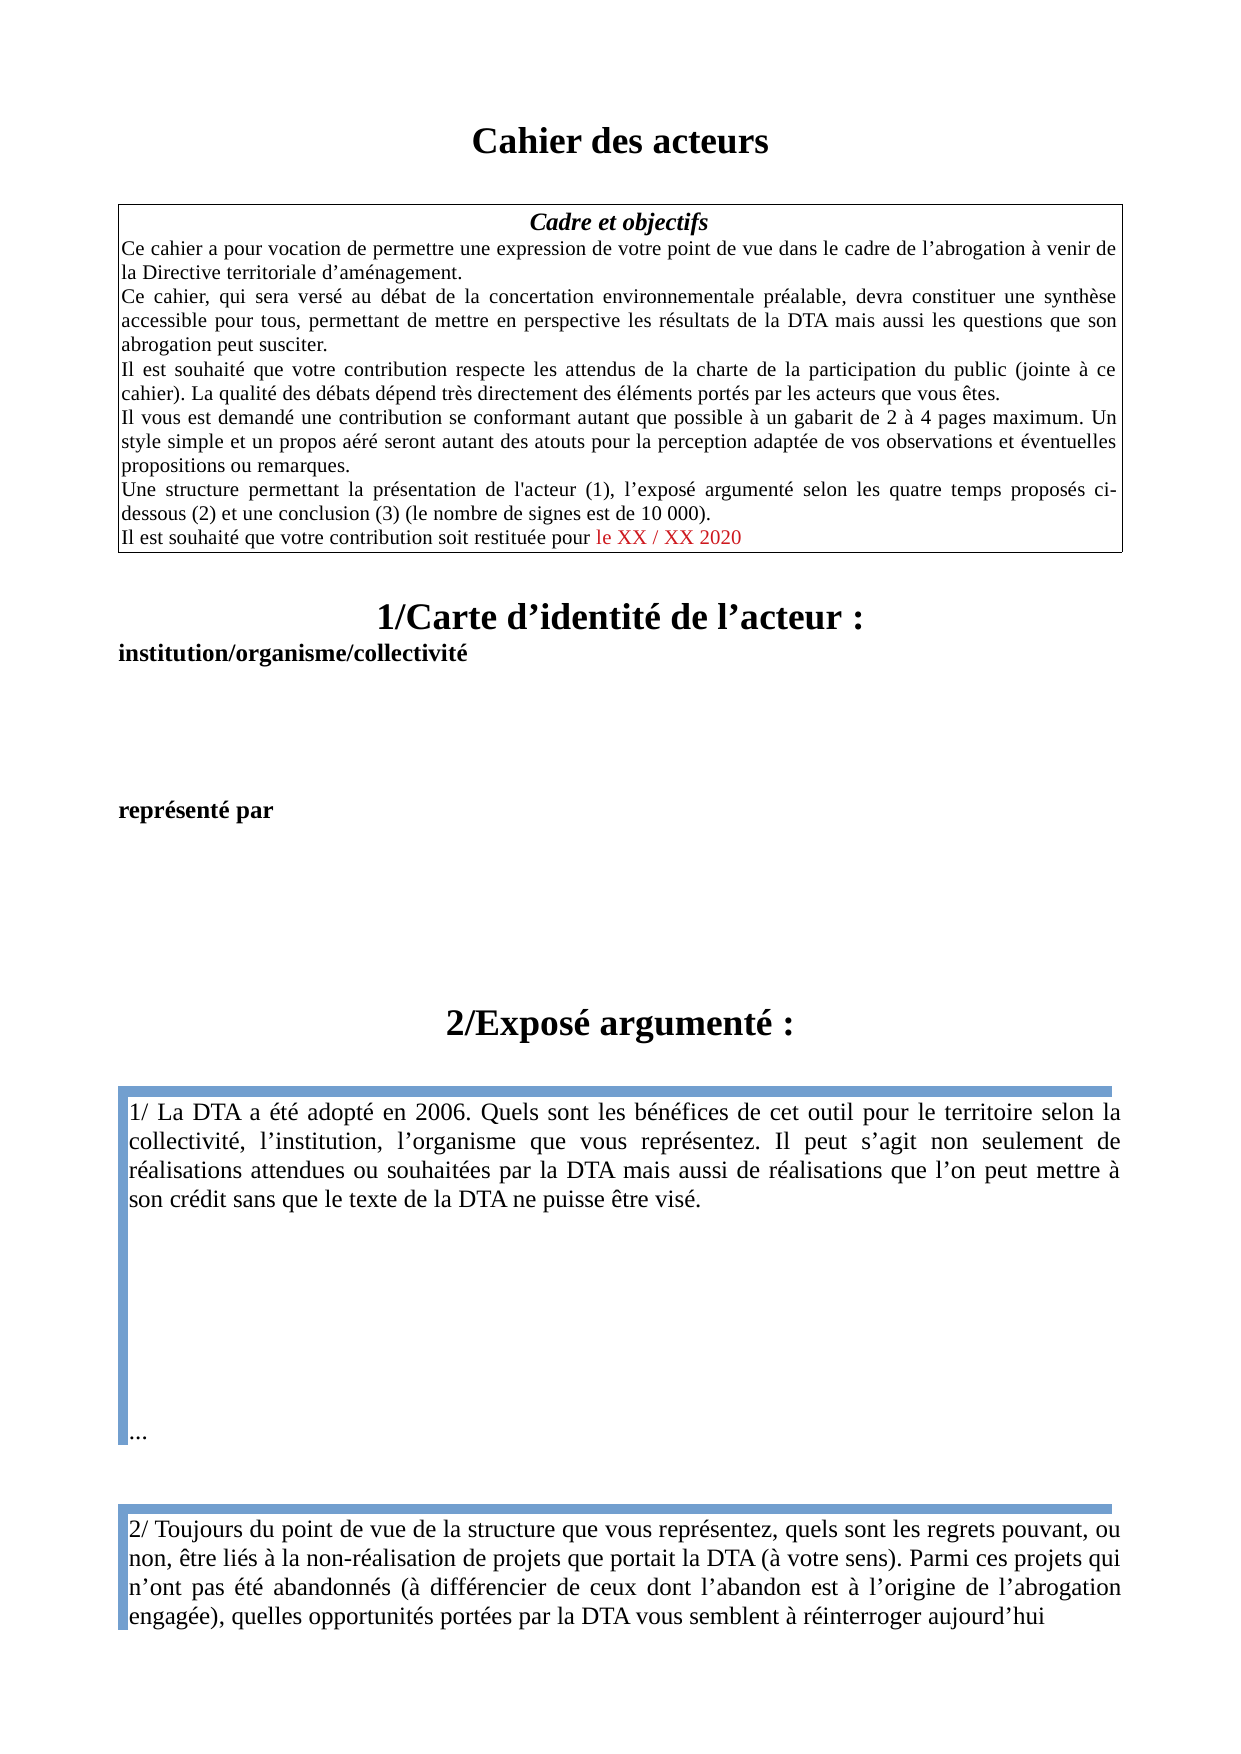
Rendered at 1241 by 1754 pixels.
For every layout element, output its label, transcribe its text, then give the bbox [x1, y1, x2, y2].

text Il est souhaité que votre contribution soit restituée pour le XX / XX 2020 [119, 522, 1122, 552]
text Ce cahier, qui sera versé au débat de la concertation environnementale préalable, devra constituer une synthèse accessible pour tous, permettant de mettre en perspective les résultats de la DTA mais aussi les questions que son abrogation peut susciter. [119, 281, 1122, 353]
text 2/ Toujours du point de vue de la structure que vous représentez, quels sont les regrets pouvant, ou non, être liés à la non-réalisation de projets que portait la DTA (à votre sens). Parmi ces projets qui n’ont pas été abandonnés (à différencier de ceux dont l’abandon est à l’origine de l’abrogation engagée), quelles opportunités portées par la DTA vous semblent à réinterroger aujourd’hui [128, 1514, 1122, 1630]
text Cadre et objectifs [119, 205, 1122, 233]
text Il vous est demandé une contribution se conformant autant que possible à un gabarit de 2 à 4 pages maximum. Un style simple et un propos aéré seront autant des atouts pour la perception adaptée de vos observations et éventuelles propositions ou remarques. [119, 401, 1122, 474]
text 1/Carte d’identité de l’acteur : [118, 595, 1122, 638]
text 2/Exposé argumenté : [118, 1000, 1122, 1043]
text Une structure permettant la présentation de l'acteur (1), l’exposé argumenté selon les quatre temps proposés ci-dessous (2) et une conclusion (3) (le nombre de signes est de 10 000). [119, 474, 1122, 522]
text 1/ La DTA a été adopté en 2006. Quels sont les bénéfices de cet outil pour le territoire selon la collectivité, l’institution, l’organisme que vous représentez. Il peut s’agit non seulement de réalisations attendues ou souhaitées par la DTA mais aussi de réalisations que l’on peut mettre à son crédit sans que le texte de la DTA ne puisse être visé. [128, 1097, 1122, 1213]
text Cahier des acteurs [118, 118, 1122, 161]
text représenté par [118, 783, 1122, 826]
text Ce cahier a pour vocation de permettre une expression de votre point de vue dans le cadre de l’abrogation à venir de la Directive territoriale d’aménagement. [119, 233, 1122, 281]
text ... [128, 1416, 1122, 1445]
text institution/organisme/collectivité [118, 638, 1122, 667]
text Il est souhaité que votre contribution respecte les attendus de la charte de la participation du public (jointe à ce cahier). La qualité des débats dépend très directement des éléments portés par les acteurs que vous êtes. [119, 353, 1122, 401]
